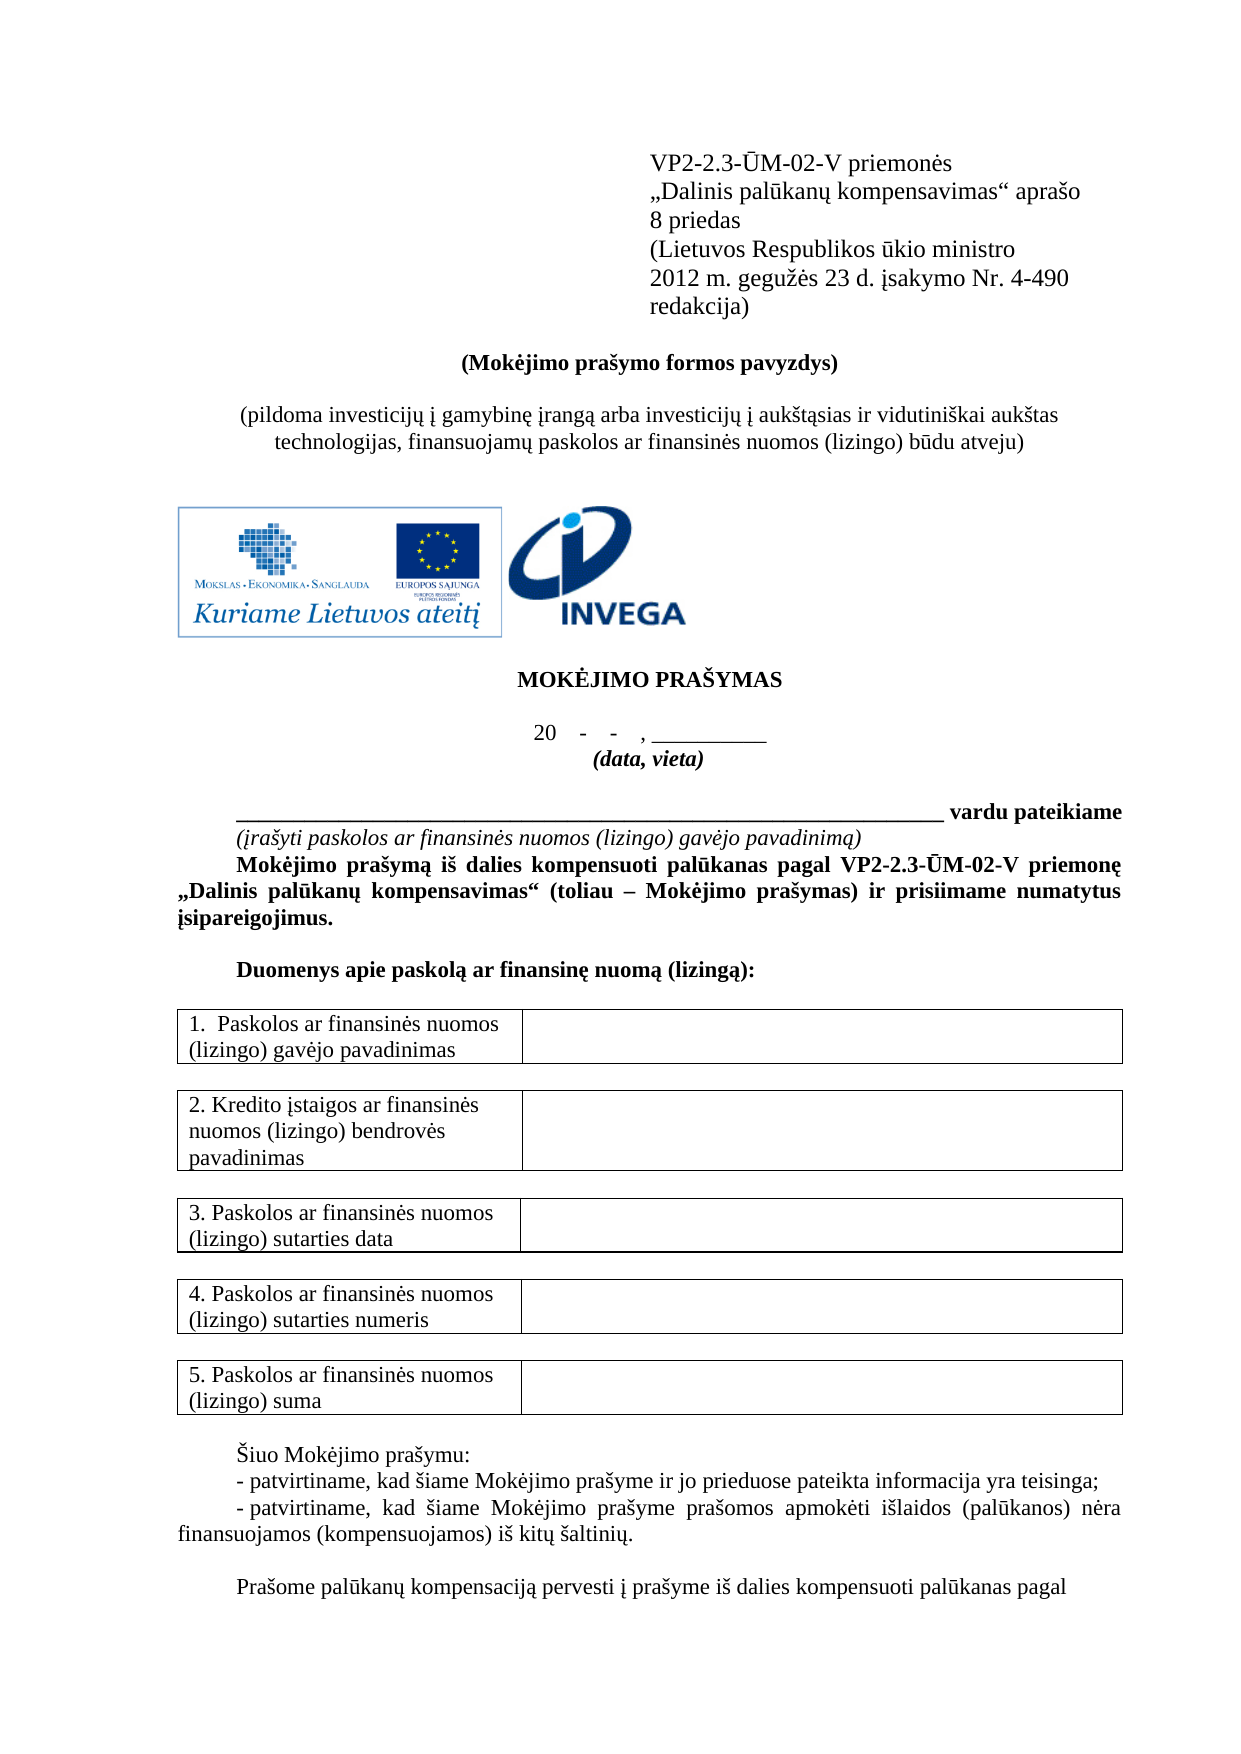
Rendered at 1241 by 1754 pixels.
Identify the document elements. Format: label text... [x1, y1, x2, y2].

table_header 2. Kredito įstaigos ar finansinės nuomos (lizingo) bendrovės pavadinimas [178, 1091, 522, 1170]
text (Lietuvos Respublikos ūkio ministro [649, 234, 1122, 263]
table_header 3. Paskolos ar finansinės nuomos (lizingo) sutarties data [178, 1199, 520, 1251]
text Prašome palūkanų kompensaciją pervesti į prašyme iš dalies kompensuoti palūkanas pagal [177, 1573, 1122, 1599]
text „Dalinis palūkanų kompensavimas“ aprašo [649, 176, 1122, 205]
table_header 5. Paskolos ar finansinės nuomos (lizingo) suma [178, 1361, 521, 1414]
text (įrašyti paskolos ar finansinės nuomos (lizingo) gavėjo pavadinimą) [177, 824, 1122, 851]
table_header [523, 1091, 1122, 1170]
text (Mokėjimo prašymo formos pavyzdys) [177, 349, 1122, 375]
text (data, vieta) [177, 745, 1122, 772]
text 2012 m. gegužės 23 d. įsakymo Nr. 4-490 [649, 263, 1122, 291]
text Duomenys apie paskolą ar finansinę nuomą (lizingą): [177, 956, 1122, 983]
table_header 1. Paskolos ar finansinės nuomos (lizingo) gavėjo pavadinimas [178, 1010, 522, 1063]
table_header [521, 1199, 1122, 1251]
text (pildoma investicijų į gamybinę įrangą arba investicijų į aukštąsias ir vidutiniškai aukštas technologijas, finansuojamų paskolos ar finansinės nuomos (lizingo) būdu atveju) [177, 402, 1122, 454]
table_header [522, 1280, 1122, 1332]
text Mokėjimo Prašymas [177, 666, 1122, 693]
text redakcija) [649, 291, 1122, 320]
table_header [522, 1361, 1122, 1414]
text - patvirtiname, kad šiame Mokėjimo prašyme prašomos apmokėti išlaidos (palūkanos) nėra finansuojamos (kompensuojamos) iš kitų šaltinių. [177, 1494, 1122, 1546]
text VP2-2.3-ŪM-02-V priemonės [649, 148, 1122, 176]
text - patvirtiname, kad šiame Mokėjimo prašyme ir jo prieduose pateikta informacija yra teisinga; [177, 1467, 1122, 1494]
text _ vardu pateikiame [177, 798, 1122, 824]
table_header 4. Paskolos ar finansinės nuomos (lizingo) sutarties numeris [178, 1280, 521, 1332]
text Mokėjimo prašymą iš dalies kompensuoti palūkanas pagal VP2-2.3-ŪM-02-V priemonę „Dalinis palūkanų kompensavimas“ (toliau – Mokėjimo prašymas) ir prisiimame numatytus įsipareigojimus. [177, 851, 1122, 930]
table_header [523, 1010, 1122, 1063]
text 8 priedas [649, 205, 1122, 234]
text 20 - - , __________ [177, 719, 1122, 745]
text Šiuo Mokėjimo prašymu: [177, 1441, 1122, 1467]
